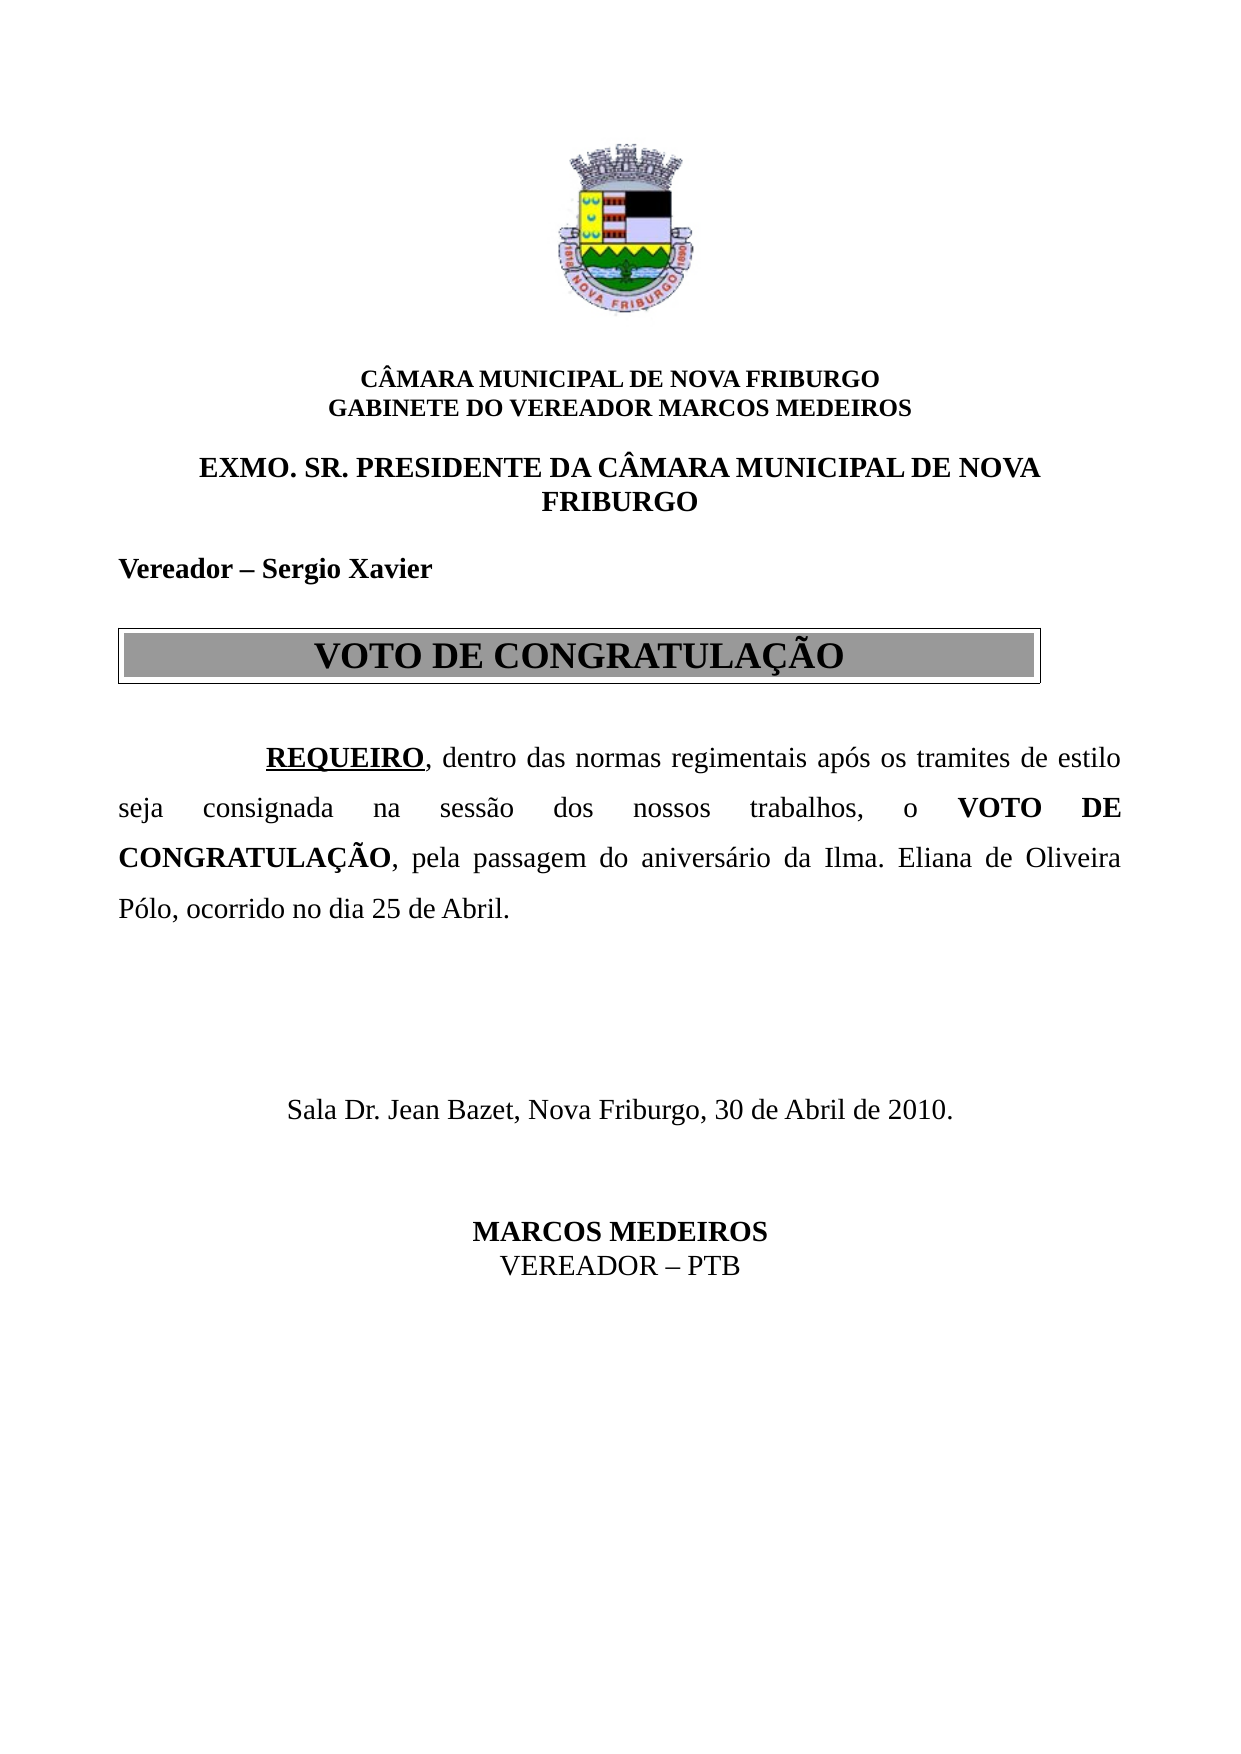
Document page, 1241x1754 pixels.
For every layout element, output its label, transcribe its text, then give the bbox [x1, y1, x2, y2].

text EXMO. SR. PRESIDENTE DA CÂMARA MUNICIPAL DE NOVA FRIBURGO [118, 450, 1122, 517]
text Vereador – Sergio Xavier [118, 551, 1122, 584]
text Sala Dr. Jean Bazet, Nova Friburgo, 30 de Abril de 2010. [118, 1092, 1122, 1125]
text VEREADOR – PTB [118, 1248, 1122, 1282]
table_header VOTO DE CONGRATULAÇÃO [119, 629, 1040, 682]
text CÂMARA MUNICIPAL DE NOVA FRIBURGO [118, 364, 1122, 393]
picture [537, 127, 703, 327]
text REQUEIRO, dentro das normas regimentais após os tramites de estilo seja consignada na sessão dos nossos trabalhos, o VOTO DE CONGRATULAÇÃO, pela passagem do aniversário da Ilma. Eliana de Oliveira Pólo, ocorrido no dia 25 de Abril. [118, 740, 1122, 924]
text GABINETE DO VEREADOR MARCOS MEDEIROS [118, 393, 1122, 422]
text MARCOS MEDEIROS [118, 1214, 1122, 1248]
